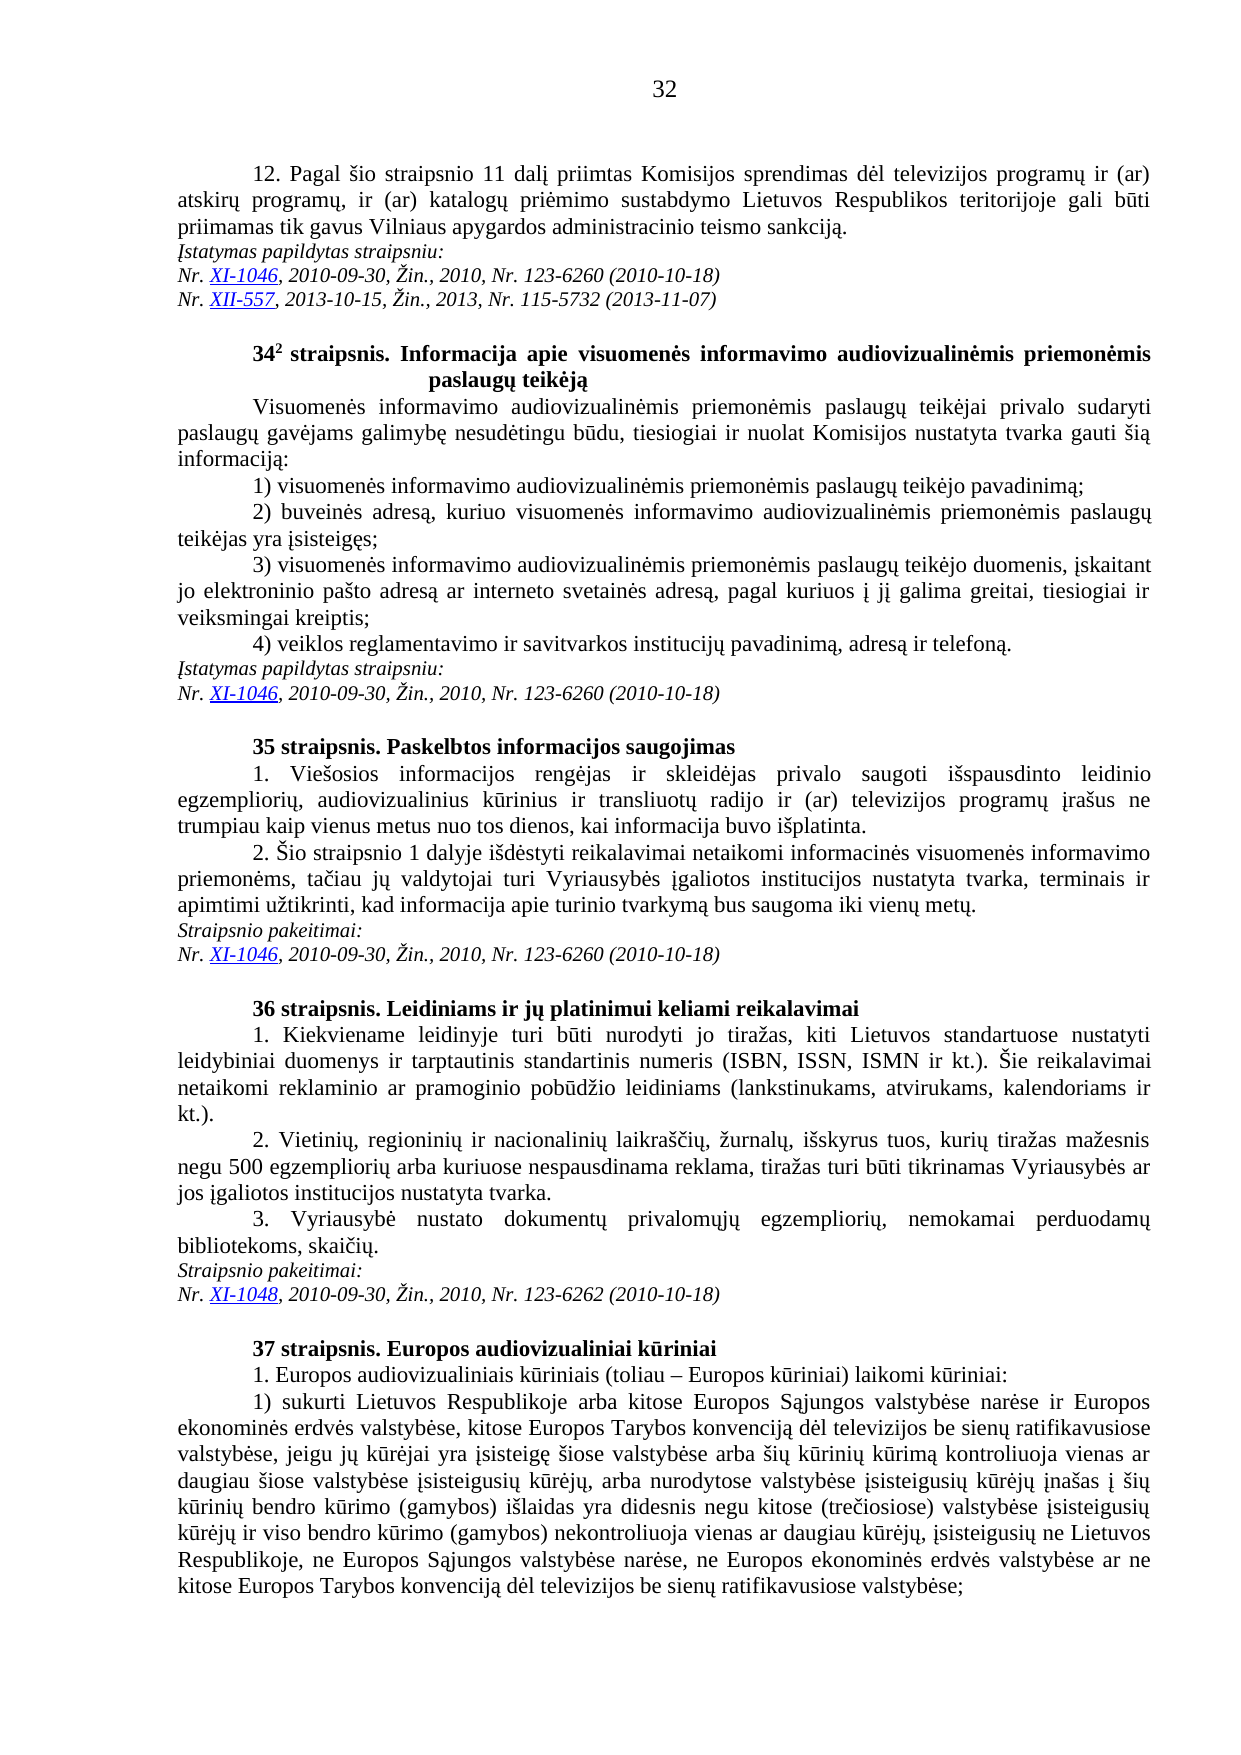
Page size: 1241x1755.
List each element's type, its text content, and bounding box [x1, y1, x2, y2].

text 35 straipsnis. Paskelbtos informacijos saugojimas [177, 733, 1152, 759]
text 2. Vietinių, regioninių ir nacionalinių laikraščių, žurnalų, išskyrus tuos, kurių tiražas mažesnis negu 500 egzempliorių arba kuriuose nespausdinama reklama, tiražas turi būti tikrinamas Vyriausybės ar jos įgaliotos institucijos nustatyta tvarka. [177, 1126, 1152, 1205]
text 342 straipsnis. Informacija apie visuomenės informavimo audiovizualinėmis priemonėmis paslaugų teikėją [252, 340, 1152, 393]
text 3. Vyriausybė nustato dokumentų privalomųjų egzempliorių, nemokamai perduodamų bibliotekoms, skaičių. [177, 1205, 1152, 1258]
text Nr. XI-1046, 2010-09-30, Žin., 2010, Nr. 123-6260 (2010-10-18) [177, 942, 1152, 966]
text 3) visuomenės informavimo audiovizualinėmis priemonėmis paslaugų teikėjo duomenis, įskaitant jo elektroninio pašto adresą ar interneto svetainės adresą, pagal kuriuos į jį galima greitai, tiesiogiai ir veiksmingai kreiptis; [177, 551, 1152, 630]
text 1) sukurti Lietuvos Respublikoje arba kitose Europos Sąjungos valstybėse narėse ir Europos ekonominės erdvės valstybėse, kitose Europos Tarybos konvenciją dėl televizijos be sienų ratifikavusiose valstybėse, jeigu jų kūrėjai yra įsisteigę šiose valstybėse arba šių kūrinių kūrimą kontroliuoja vienas ar daugiau šiose valstybėse įsisteigusių kūrėjų, arba nurodytose valstybėse įsisteigusių kūrėjų įnašas į šių kūrinių bendro kūrimo (gamybos) išlaidas yra didesnis negu kitose (trečiosiose) valstybėse įsisteigusių kūrėjų ir viso bendro kūrimo (gamybos) nekontroliuoja vienas ar daugiau kūrėjų, įsisteigusių ne Lietuvos Respublikoje, ne Europos Sąjungos valstybėse narėse, ne Europos ekonominės erdvės valstybėse ar ne kitose Europos Tarybos konvenciją dėl televizijos be sienų ratifikavusiose valstybėse; [177, 1388, 1152, 1598]
text Visuomenės informavimo audiovizualinėmis priemonėmis paslaugų teikėjai privalo sudaryti paslaugų gavėjams galimybę nesudėtingu būdu, tiesiogiai ir nuolat Komisijos nustatyta tvarka gauti šią informaciją: [177, 393, 1152, 472]
text 1. Europos audiovizualiniais kūriniais (toliau – Europos kūriniai) laikomi kūriniai: [177, 1361, 1152, 1388]
text 37 straipsnis. Europos audiovizualiniai kūriniai [177, 1335, 1152, 1361]
text 1) visuomenės informavimo audiovizualinėmis priemonėmis paslaugų teikėjo pavadinimą; [177, 472, 1152, 498]
text 36 straipsnis. Leidiniams ir jų platinimui keliami reikalavimai [177, 994, 1160, 1021]
text Nr. XI-1046, 2010-09-30, Žin., 2010, Nr. 123-6260 (2010-10-18) [177, 263, 1152, 287]
text Įstatymas papildytas straipsniu: [177, 239, 1152, 263]
text 4) veiklos reglamentavimo ir savitvarkos institucijų pavadinimą, adresą ir telefoną. [177, 630, 1152, 656]
text Straipsnio pakeitimai: [177, 918, 1152, 942]
text Straipsnio pakeitimai: [177, 1258, 1152, 1282]
text Nr. XII-557, 2013-10-15, Žin., 2013, Nr. 115-5732 (2013-11-07) [177, 287, 1152, 311]
text 2) buveinės adresą, kuriuo visuomenės informavimo audiovizualinėmis priemonėmis paslaugų teikėjas yra įsisteigęs; [177, 498, 1152, 551]
text Įstatymas papildytas straipsniu: [177, 656, 1152, 680]
text 1. Viešosios informacijos rengėjas ir skleidėjas privalo saugoti išspausdinto leidinio egzempliorių, audiovizualinius kūrinius ir transliuotų radijo ir (ar) televizijos programų įrašus ne trumpiau kaip vienus metus nuo tos dienos, kai informacija buvo išplatinta. [177, 759, 1152, 839]
text 2. Šio straipsnio 1 dalyje išdėstyti reikalavimai netaikomi informacinės visuomenės informavimo priemonėms, tačiau jų valdytojai turi Vyriausybės įgaliotos institucijos nustatyta tvarka, terminais ir apimtimi užtikrinti, kad informacija apie turinio tvarkymą bus saugoma iki vienų metų. [177, 839, 1152, 918]
text 12. Pagal šio straipsnio 11 dalį priimtas Komisijos sprendimas dėl televizijos programų ir (ar) atskirų programų, ir (ar) katalogų priėmimo sustabdymo Lietuvos Respublikos teritorijoje gali būti priimamas tik gavus Vilniaus apygardos administracinio teismo sankciją. [177, 160, 1152, 239]
text Nr. XI-1048, 2010-09-30, Žin., 2010, Nr. 123-6262 (2010-10-18) [177, 1282, 1152, 1306]
text 1. Kiekviename leidinyje turi būti nurodyti jo tiražas, kiti Lietuvos standartuose nustatyti leidybiniai duomenys ir tarptautinis standartinis numeris (ISBN, ISSN, ISMN ir kt.). Šie reikalavimai netaikomi reklaminio ar pramoginio pobūdžio leidiniams (lankstinukams, atvirukams, kalendoriams ir kt.). [177, 1021, 1152, 1126]
text Nr. XI-1046, 2010-09-30, Žin., 2010, Nr. 123-6260 (2010-10-18) [177, 680, 1152, 704]
